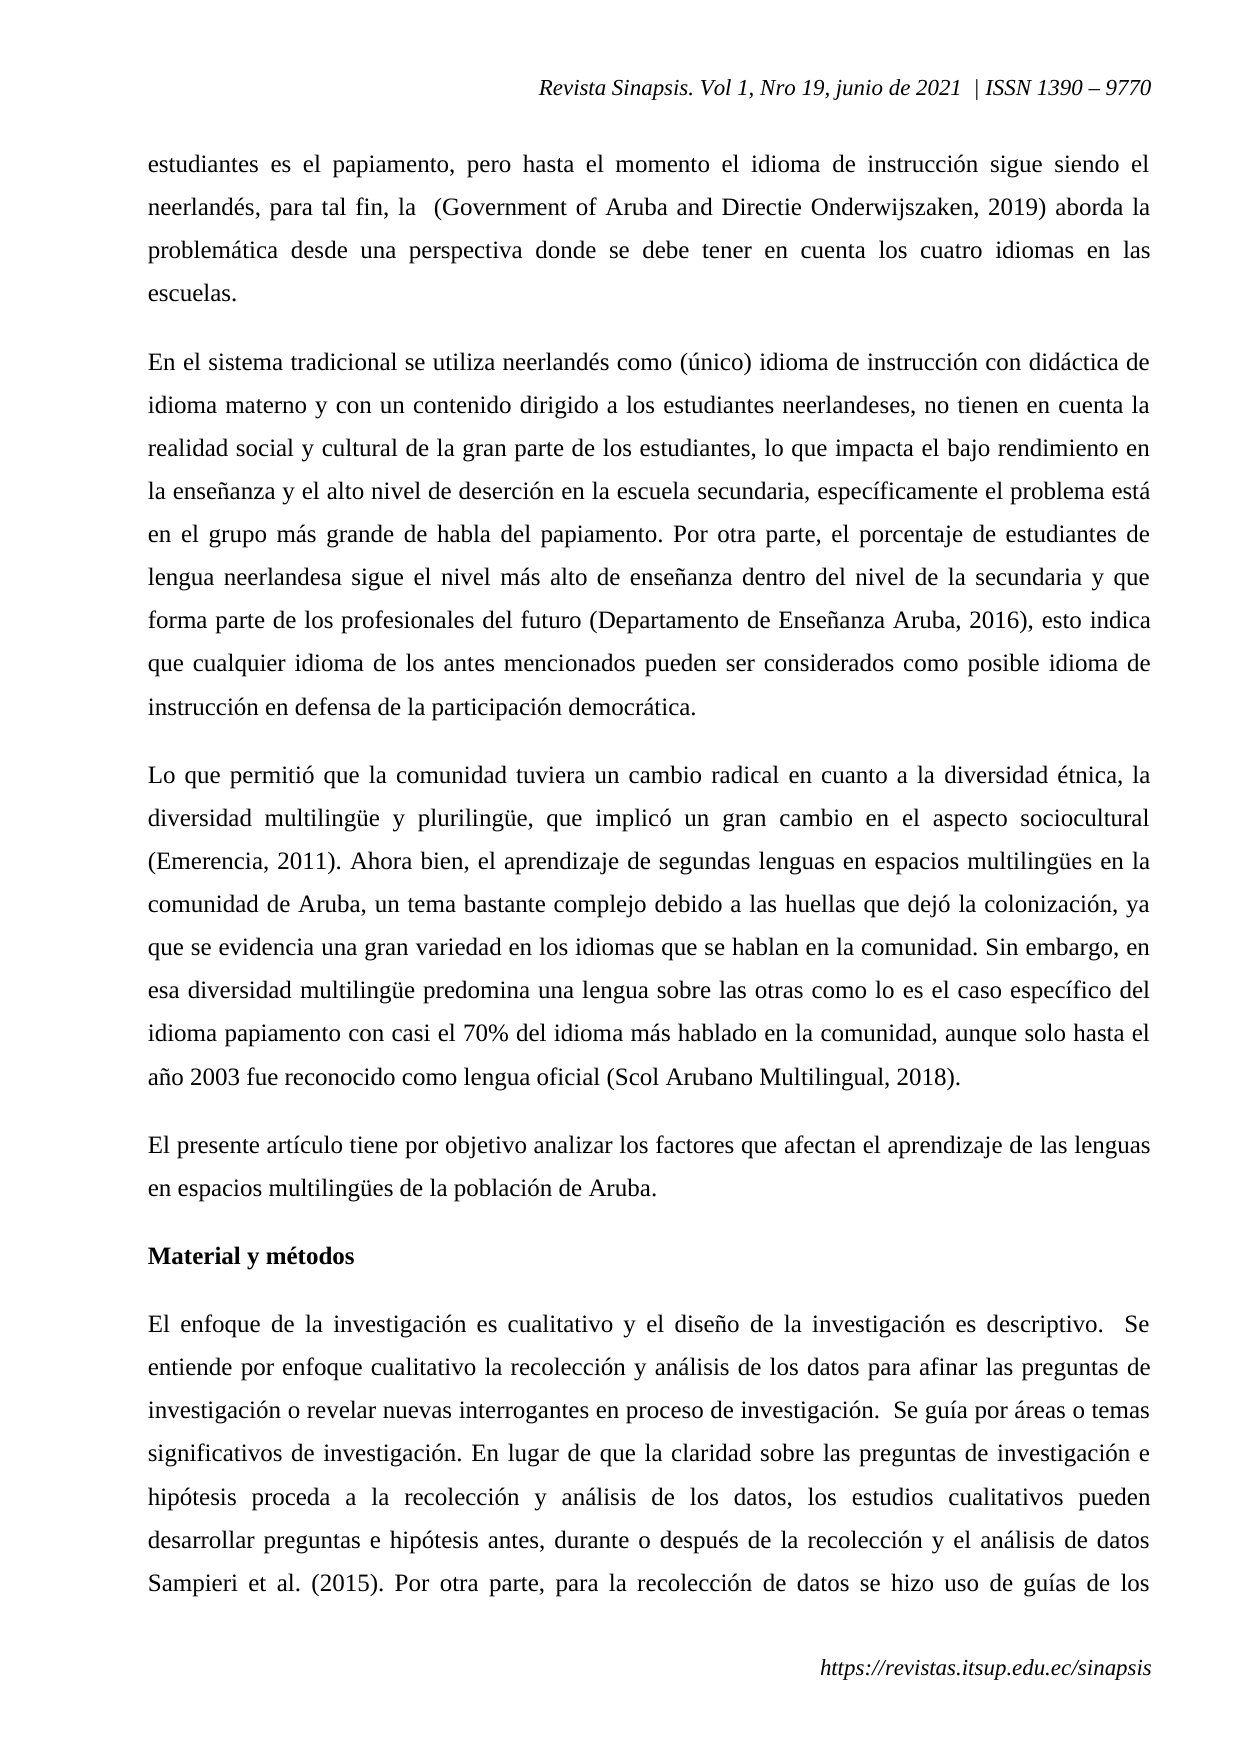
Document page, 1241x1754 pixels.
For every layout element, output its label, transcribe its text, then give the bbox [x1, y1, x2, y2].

text En el sistema tradicional se utiliza neerlandés como (único) idioma de instrucción con didáctica de idioma materno y con un contenido dirigido a los estudiantes neerlandeses, no tienen en cuenta la realidad social y cultural de la gran parte de los estudiantes, lo que impacta el bajo rendimiento en la enseñanza y el alto nivel de deserción en la escuela secundaria, específicamente el problema está en el grupo más grande de habla del papiamento. Por otra parte, el porcentaje de estudiantes de lengua neerlandesa sigue el nivel más alto de enseñanza dentro del nivel de la secundaria y que forma parte de los profesionales del futuro (Departamento de Enseñanza Aruba, 2016), esto indica que cualquier idioma de los antes mencionados pueden ser considerados como posible idioma de instrucción en defensa de la participación democrática. [148, 347, 1152, 720]
text estudiantes es el papiamento, pero hasta el momento el idioma de instrucción sigue siendo el neerlandés, para tal fin, la (Government of Aruba and Directie Onderwijszaken, 2019) aborda la problemática desde una perspectiva donde se debe tener en cuenta los cuatro idiomas en las escuelas. [148, 149, 1152, 307]
text Lo que permitió que la comunidad tuviera un cambio radical en cuanto a la diversidad étnica, la diversidad multilingüe y plurilingüe, que implicó un gran cambio en el aspecto sociocultural (Emerencia, 2011). Ahora bien, el aprendizaje de segundas lenguas en espacios multilingües en la comunidad de Aruba, un tema bastante complejo debido a las huellas que dejó la colonización, ya que se evidencia una gran variedad en los idiomas que se hablan en la comunidad. Sin embargo, en esa diversidad multilingüe predomina una lengua sobre las otras como lo es el caso específico del idioma papiamento con casi el 70% del idioma más hablado en la comunidad, aunque solo hasta el año 2003 fue reconocido como lengua oficial (Scol Arubano Multilingual, 2018). [148, 760, 1152, 1090]
text El presente artículo tiene por objetivo analizar los factores que afectan el aprendizaje de las lenguas en espacios multilingües de la población de Aruba. [148, 1130, 1152, 1202]
text Material y métodos [148, 1241, 1152, 1270]
text El enfoque de la investigación es cualitativo y el diseño de la investigación es descriptivo. Se entiende por enfoque cualitativo la recolección y análisis de los datos para afinar las preguntas de investigación o revelar nuevas interrogantes en proceso de investigación. Se guía por áreas o temas significativos de investigación. En lugar de que la claridad sobre las preguntas de investigación e hipótesis proceda a la recolección y análisis de los datos, los estudios cualitativos pueden desarrollar preguntas e hipótesis antes, durante o después de la recolección y el análisis de datos Sampieri et al. (2015). Por otra parte, para la recolección de datos se hizo uso de guías de los [148, 1309, 1152, 1597]
